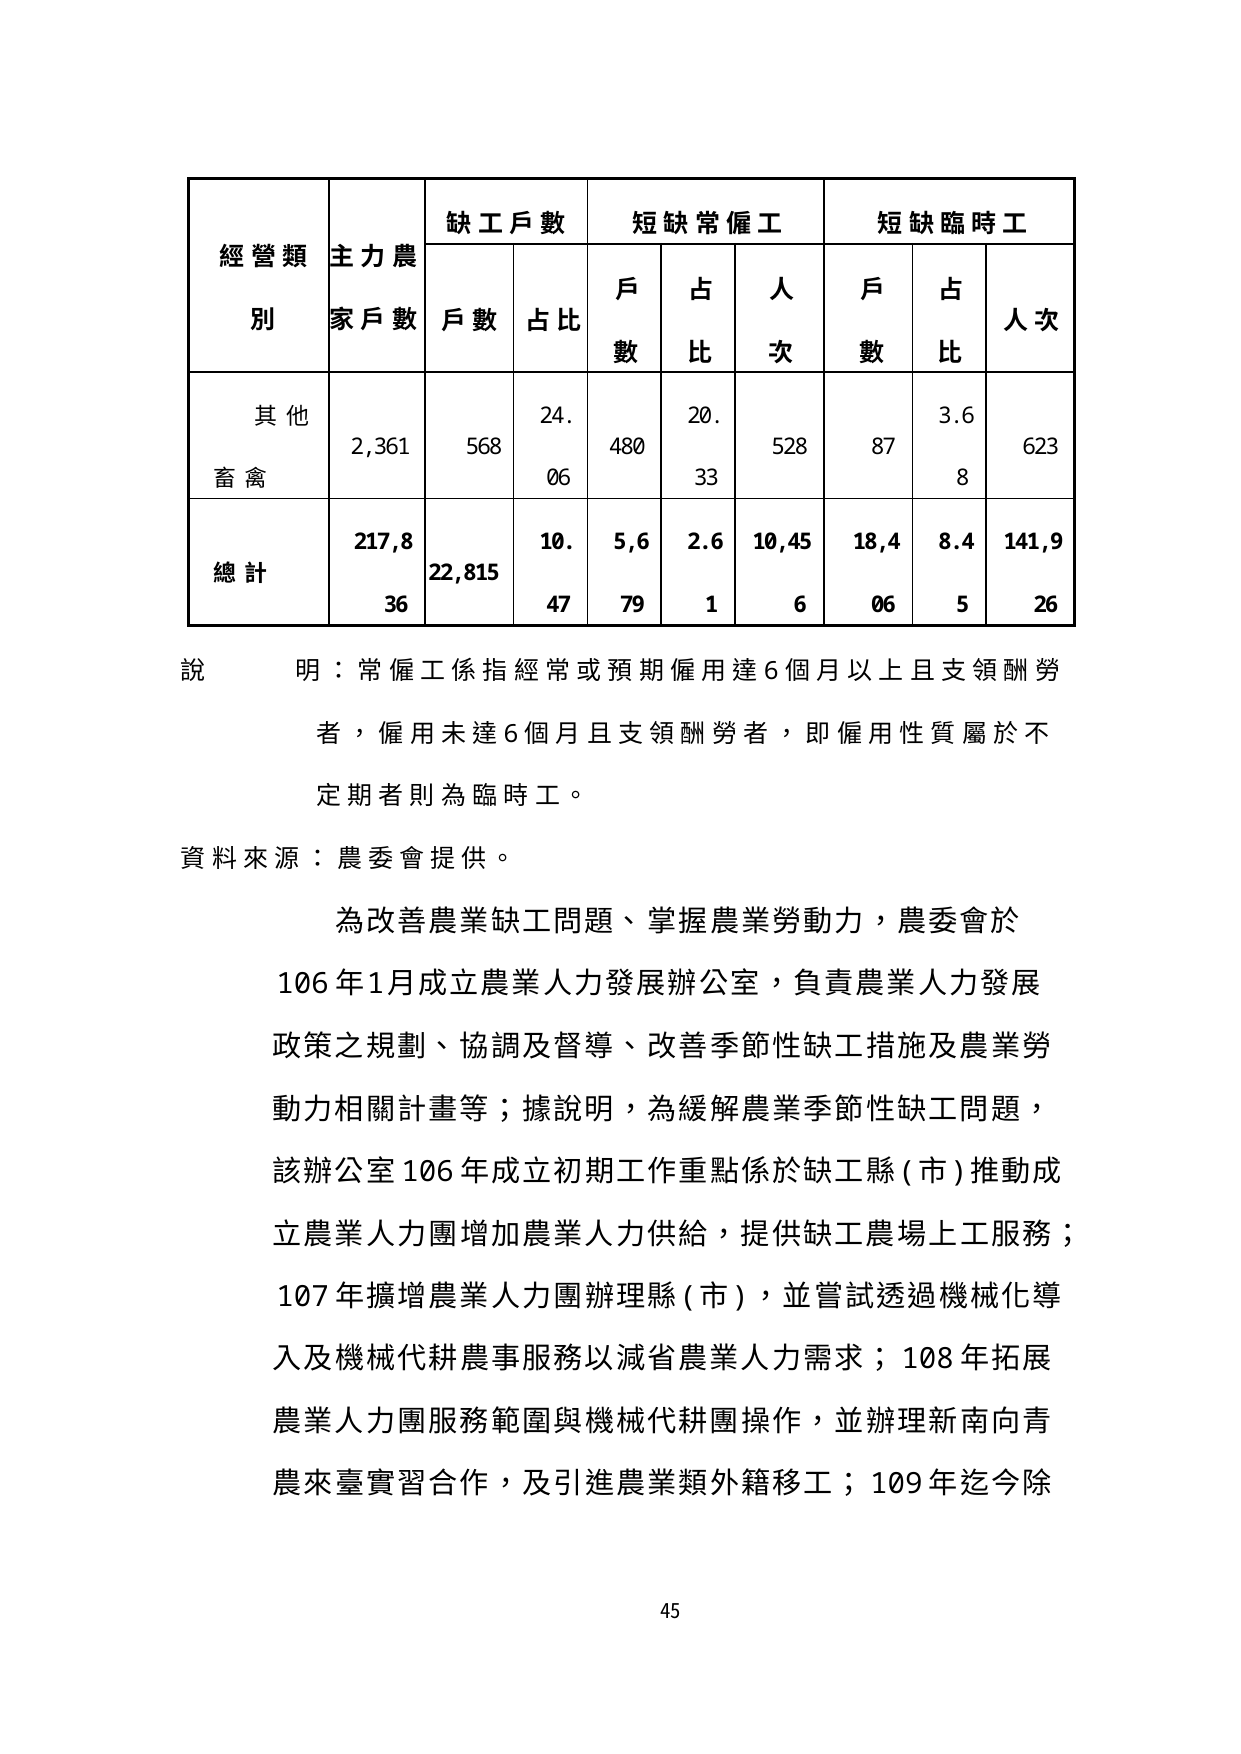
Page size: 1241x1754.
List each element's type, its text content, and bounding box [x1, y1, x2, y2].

table_cell 8.45 [913, 499, 985, 624]
table_cell 人次 [987, 245, 1073, 371]
table_cell 戶數 [588, 245, 660, 371]
table_cell 18,406 [825, 499, 912, 624]
table_cell 10.47 [514, 499, 587, 624]
text 資料來源：農委會提供。 [177, 815, 1063, 877]
table_cell 3.68 [913, 373, 985, 497]
table_cell 5,679 [588, 499, 660, 624]
table_cell 528 [736, 373, 823, 497]
table_cell 戶數 [426, 245, 513, 371]
table_cell 141,926 [987, 499, 1073, 624]
table_cell 623 [987, 373, 1073, 497]
table_header 主力農 家戶數 [330, 180, 424, 371]
table_cell 217,836 [330, 499, 424, 624]
table_cell 戶數 [825, 245, 912, 371]
table_cell 占比 [913, 245, 985, 371]
table_cell 22,815 [426, 499, 513, 624]
table_cell 87 [825, 373, 912, 497]
table_cell 568 [426, 373, 513, 497]
table_cell 總計 [190, 499, 328, 624]
table_cell 2,361 [330, 373, 424, 497]
table_cell 2.61 [662, 499, 734, 624]
table_header 經營類別 [190, 180, 328, 371]
table_cell 其他畜禽 [190, 373, 328, 497]
text 為改善農業缺工問題、掌握農業勞動力，農委會於106年1月成立農業人力發展辦公室，負責農業人力發展政策之規劃、協調及督導、改善季節性缺工措施及農業勞動力相關計畫等；據說明，為緩解農業季節性缺工問題，該辦公室106年成立初期工作重點係於缺工縣(市)推動成立農業人力團增加農業人力供給，提供缺工農場上工服務；107年擴增農業人力團辦理縣(市)，並嘗試透過機械化導入及機械代耕農事服務以減省農業人力需求；108年拓展農業人力團服務範圍與機械代耕團操作，並辦理新南向青農來臺實習合作，及引進農業類外籍移工；109年迄今除持續推動前述業務外，111年並爭取提高農業外籍移工員額，112年度則規劃加速推動機械代耕團操作，輔導農業人力團視區域產業條件，逐步導入小型省工、省力機具設備操作，並爭取鬆綁農業移工政策等。該會106至112年度以農業特別收入基金項下農村再生基金編列預算推動上述各項改善農業缺工措施，預算由106年1.07億元逐年擴編至112年5億元（詳表3-7），106至111年底決算數則介於1.37億元至4.51億元，6年決算合計21.42億元。 [266, 877, 1063, 1502]
table_header 短缺臨時工 [825, 180, 1073, 243]
text 說 明：常僱工係指經常或預期僱用達6個月以上且支領酬勞者，僱用未達6個月且支領酬勞者，即僱用性質屬於不定期者則為臨時工。 [177, 627, 1063, 815]
table_cell 480 [588, 373, 660, 497]
table_header 缺工戶數 [426, 180, 587, 243]
table_cell 10,456 [736, 499, 823, 624]
table_cell 20.33 [662, 373, 734, 497]
table_cell 占比 [662, 245, 734, 371]
table_cell 24.06 [514, 373, 587, 497]
table_cell 占比 [514, 245, 587, 371]
table_header 短缺常僱工 [588, 180, 823, 243]
table_cell 人次 [736, 245, 823, 371]
